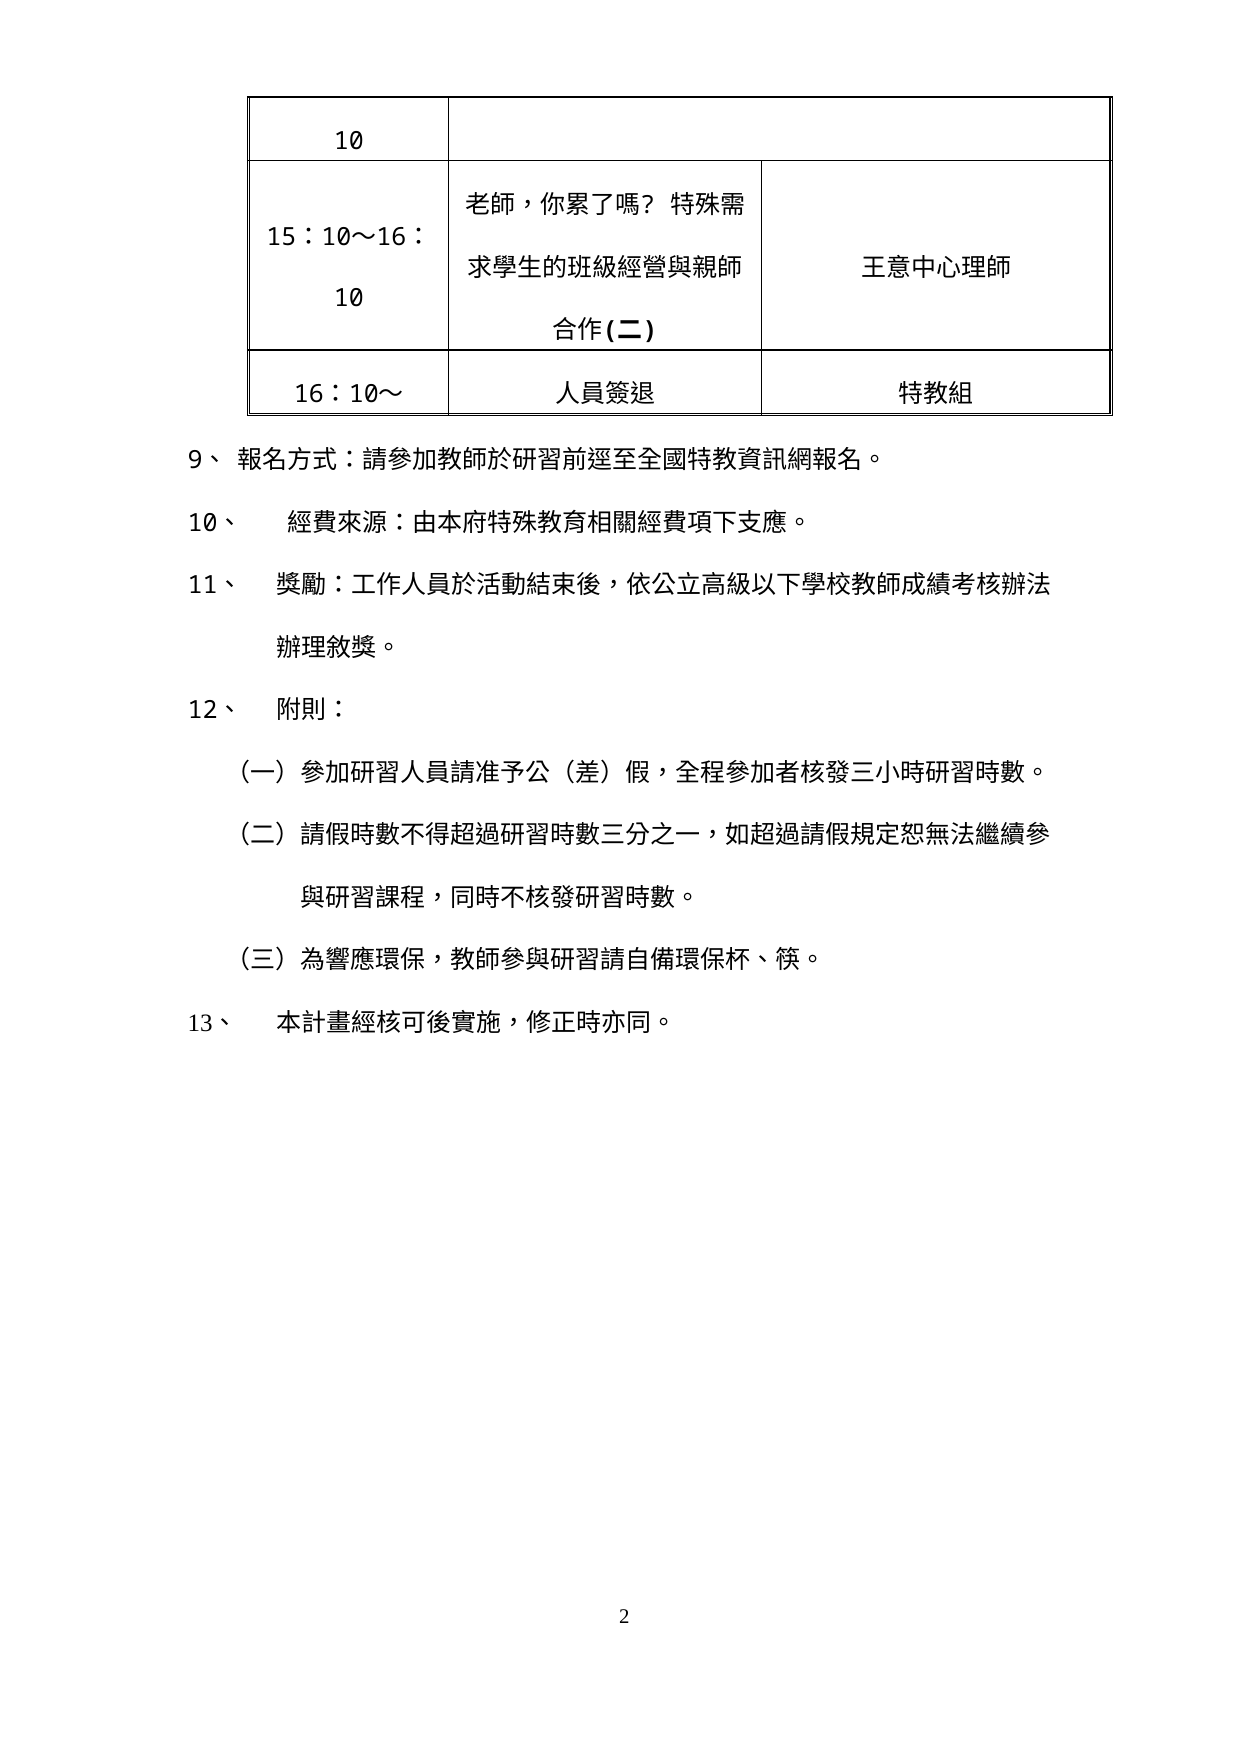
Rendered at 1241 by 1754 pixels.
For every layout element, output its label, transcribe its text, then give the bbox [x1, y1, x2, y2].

table_cell 16：10～ [250, 351, 448, 413]
list 附則： [187, 666, 1053, 728]
text （三）為響應環保，教師參與研習請自備環保杯、筷。 [225, 916, 1053, 978]
list 經費來源：由本府特殊教育相關經費項下支應。 [187, 478, 1053, 541]
table_cell 10 [250, 98, 448, 160]
list 獎勵：工作人員於活動結束後，依公立高級以下學校教師成績考核辦法辦理敘獎。 [187, 541, 1053, 666]
table_cell [449, 98, 1109, 160]
list 報名方式：請參加教師於研習前逕至全國特教資訊網報名。 [187, 416, 1053, 478]
table_cell 15：10～16：10 [250, 161, 448, 349]
text （一）參加研習人員請准予公（差）假，全程參加者核發三小時研習時數。 [187, 728, 1053, 791]
list 本計畫經核可後實施，修正時亦同。 [187, 978, 1053, 1041]
table_cell 特教組 [762, 351, 1109, 413]
text （二）請假時數不得超過研習時數三分之一，如超過請假規定恕無法繼續參與研習課程，同時不核發研習時數。 [225, 791, 1053, 916]
table_cell 老師，你累了嗎? 特殊需求學生的班級經營與親師合作(二) [449, 161, 761, 349]
table_cell 王意中心理師 [762, 161, 1109, 349]
table_cell 人員簽退 [449, 351, 761, 413]
